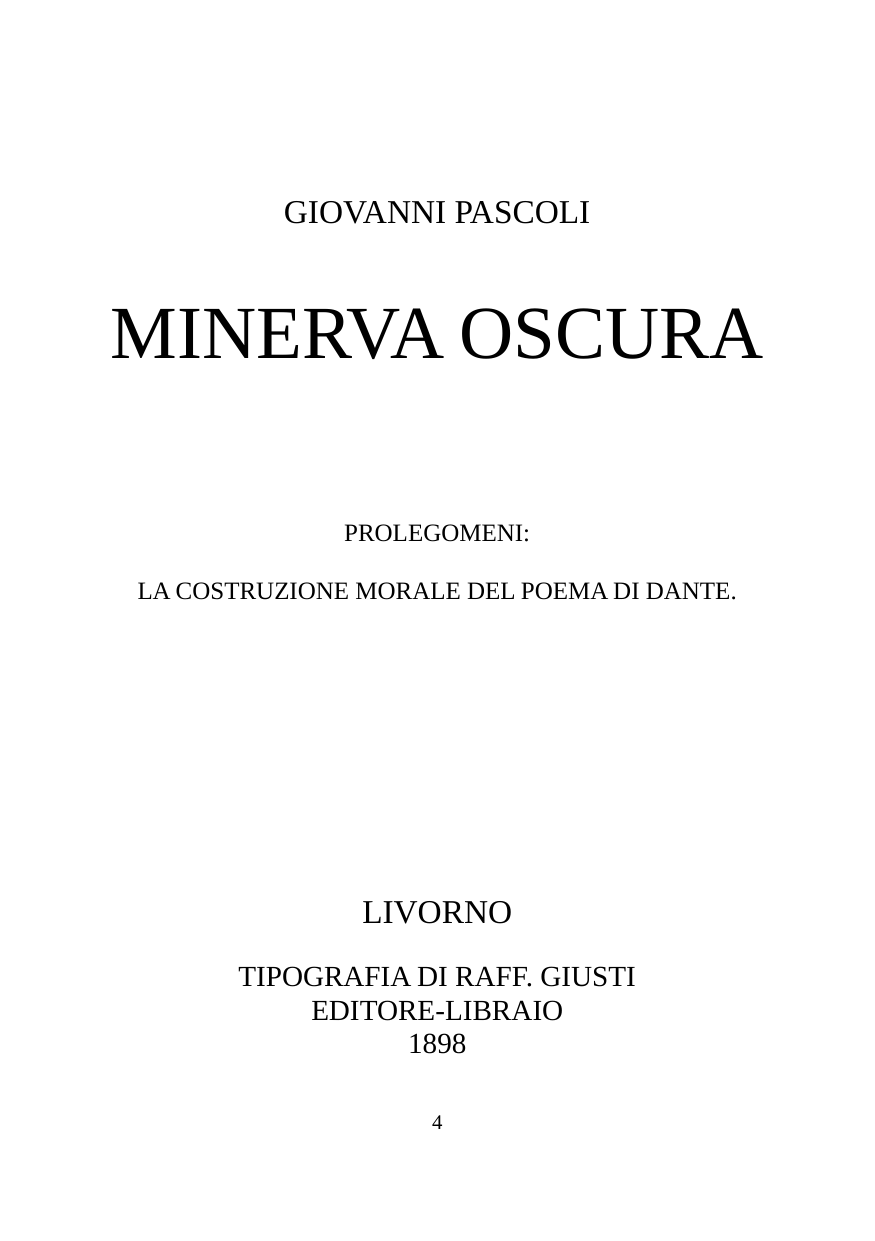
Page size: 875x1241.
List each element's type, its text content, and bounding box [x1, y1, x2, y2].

text TIPOGRAFIA DI RAFF. GIUSTI [106, 959, 768, 993]
text MINERVA OSCURA [106, 288, 768, 374]
text LA COSTRUZIONE MORALE DEL POEMA DI DANTE. [106, 576, 768, 604]
text PROLEGOMENI: [106, 518, 768, 547]
text 1898 [106, 1026, 768, 1060]
text GIOVANNI PASCOLI [106, 192, 768, 231]
text LIVORNO [106, 892, 768, 930]
text EDITORE-LIBRAIO [106, 993, 768, 1026]
